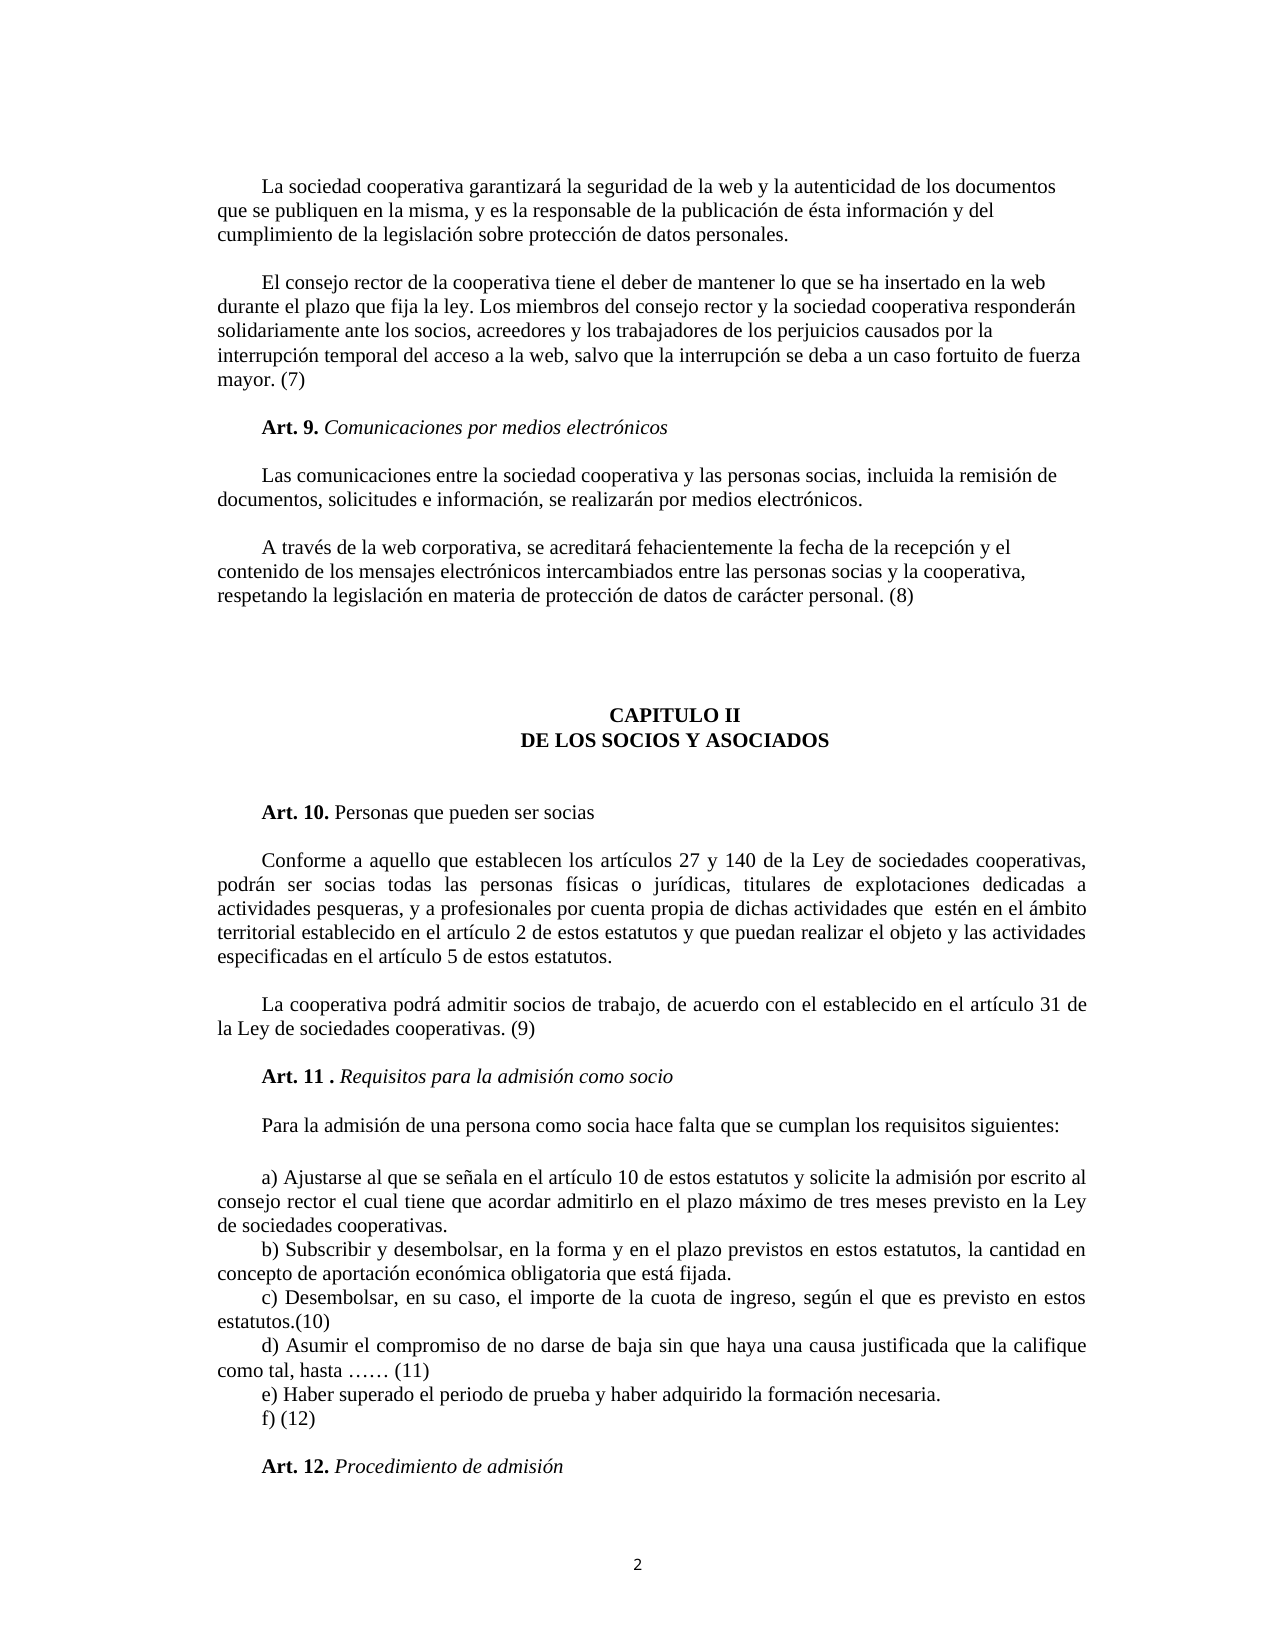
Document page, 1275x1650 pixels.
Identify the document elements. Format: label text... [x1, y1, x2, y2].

text Art. 12. Procedimiento de admisión [217, 1454, 1088, 1478]
text Art. 11 . Requisitos para la admisión como socio [217, 1064, 1088, 1088]
text Las comunicaciones entre la sociedad cooperativa y las personas socias, incluida la remisión de documentos, solicitudes e información, se realizarán por medios electrónicos. [217, 463, 1088, 511]
text La cooperativa podrá admitir socios de trabajo, de acuerdo con el establecido en el artículo 31 de la Ley de sociedades cooperativas. (9) [217, 992, 1088, 1040]
text Art. 10. Personas que pueden ser socias [217, 800, 1088, 824]
text e) Haber superado el periodo de prueba y haber adquirido la formación necesaria. [217, 1382, 1088, 1406]
text c) Desembolsar, en su caso, el importe de la cuota de ingreso, según el que es previsto en estos estatutos.(10) [217, 1285, 1088, 1333]
text b) Subscribir y desembolsar, en la forma y en el plazo previstos en estos estatutos, la cantidad en concepto de aportación económica obligatoria que está fijada. [217, 1237, 1088, 1285]
text Para la admisión de una persona como socia hace falta que se cumplan los requisitos siguientes: [217, 1112, 1088, 1137]
text f) (12) [217, 1406, 1088, 1430]
text Conforme a aquello que establecen los artículos 27 y 140 de la Ley de sociedades cooperativas, podrán ser socias todas las personas físicas o jurídicas, titulares de explotaciones dedicadas a actividades pesqueras, y a profesionales por cuenta propia de dichas actividades que estén en el ámbito territorial establecido en el artículo 2 de estos estatutos y que puedan realizar el objeto y las actividades especificadas en el artículo 5 de estos estatutos. [217, 848, 1088, 968]
text CAPITULO II [217, 703, 1088, 727]
text DE LOS SOCIOS Y ASOCIADOS [217, 727, 1088, 752]
text La sociedad cooperativa garantizará la seguridad de la web y la autenticidad de los documentos que se publiquen en la misma, y es la responsable de la publicación de ésta información y del cumplimiento de la legislación sobre protección de datos personales. [217, 174, 1088, 246]
text A través de la web corporativa, se acreditará fehacientemente la fecha de la recepción y el contenido de los mensajes electrónicos intercambiados entre las personas socias y la cooperativa, respetando la legislación en materia de protección de datos de carácter personal. (8) [217, 535, 1088, 607]
text a) Ajustarse al que se señala en el artículo 10 de estos estatutos y solicite la admisión por escrito al consejo rector el cual tiene que acordar admitirlo en el plazo máximo de tres meses previsto en la Ley de sociedades cooperativas. [217, 1165, 1088, 1237]
text d) Asumir el compromiso de no darse de baja sin que haya una causa justificada que la califique como tal, hasta …… (11) [217, 1333, 1088, 1382]
text Art. 9. Comunicaciones por medios electrónicos [217, 415, 1088, 439]
text El consejo rector de la cooperativa tiene el deber de mantener lo que se ha insertado en la web durante el plazo que fija la ley. Los miembros del consejo rector y la sociedad cooperativa responderán solidariamente ante los socios, acreedores y los trabajadores de los perjuicios causados por la interrupción temporal del acceso a la web, salvo que la interrupción se deba a un caso fortuito de fuerza mayor. (7) [217, 270, 1088, 391]
